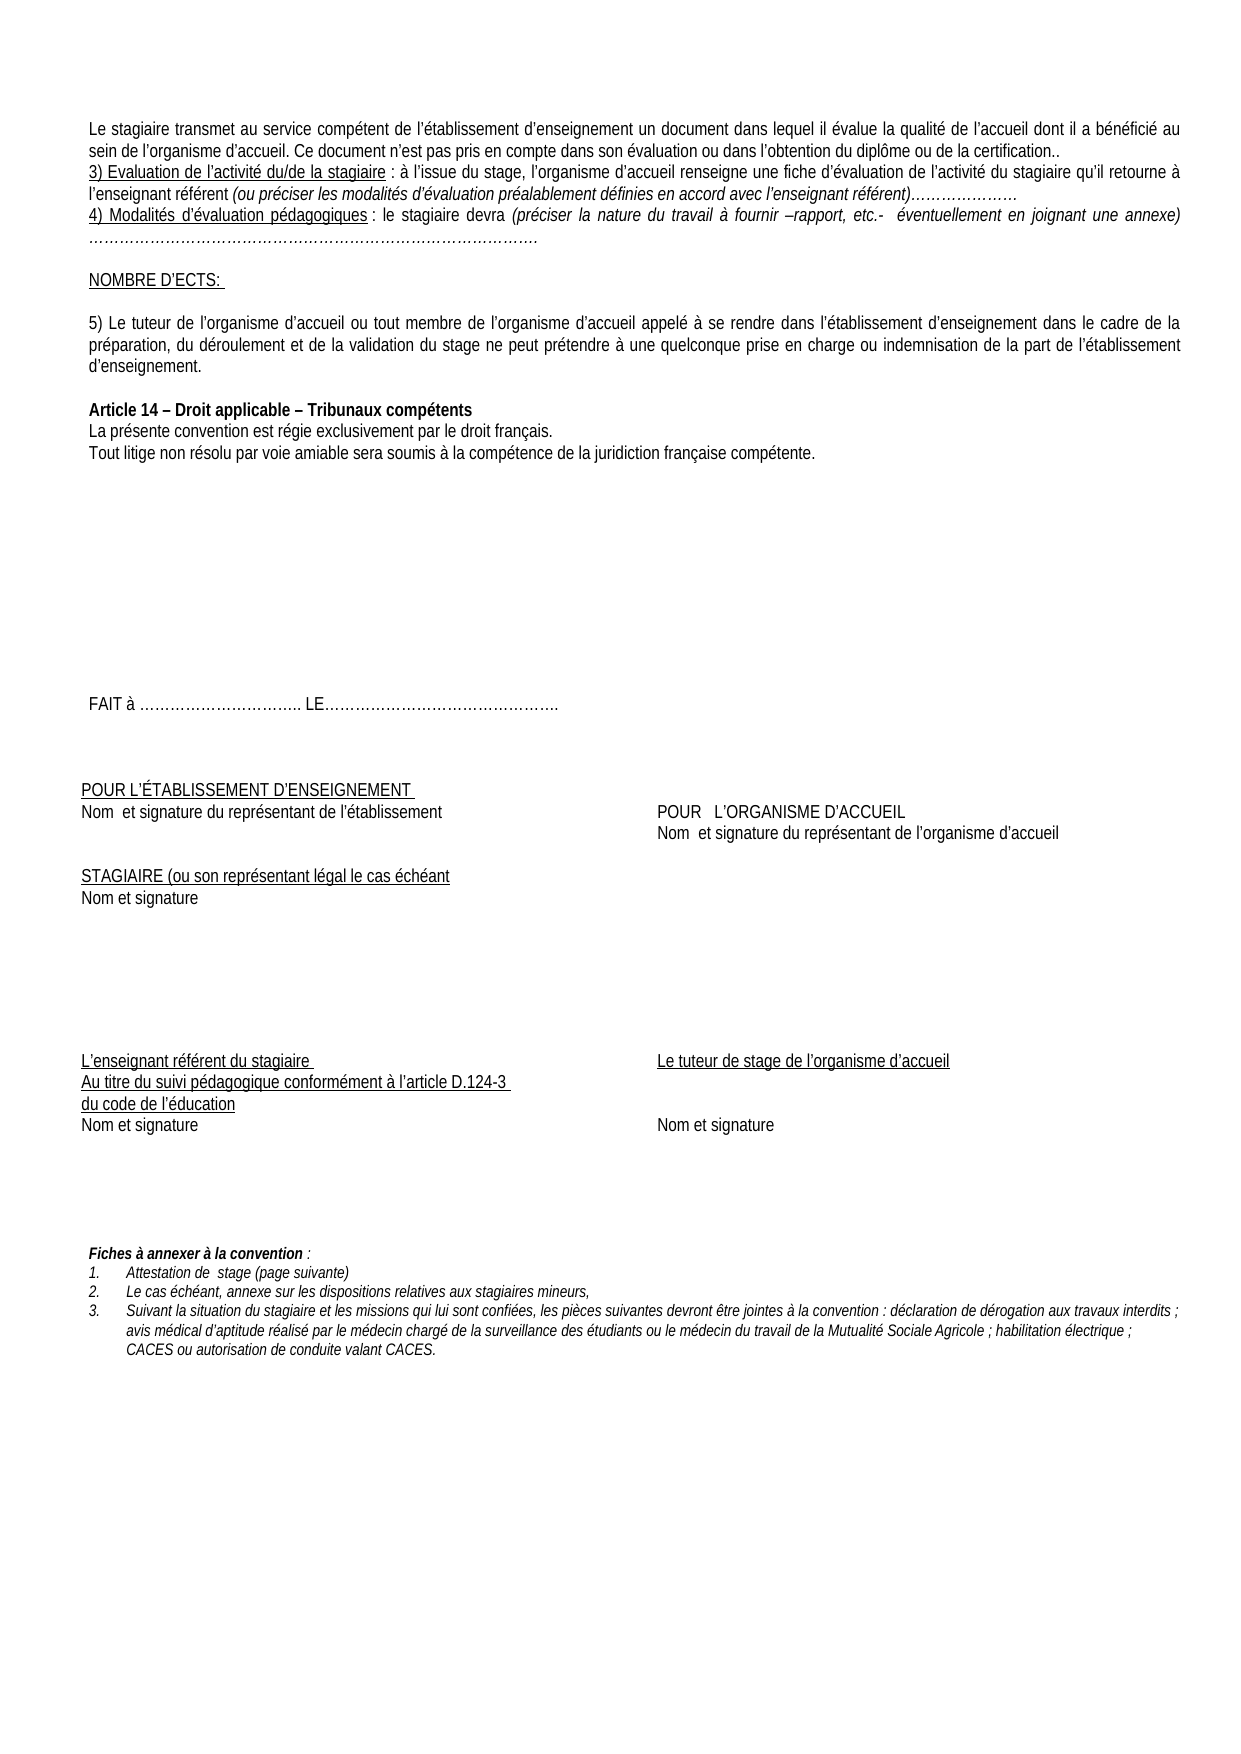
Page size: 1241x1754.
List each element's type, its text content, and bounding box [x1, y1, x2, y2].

table_cell [620, 1028, 650, 1222]
list Le cas échéant, annexe sur les dispositions relatives aux stagiaires mineurs, [89, 1282, 1181, 1301]
text La présente convention est régie exclusivement par le droit français. [89, 420, 1181, 442]
text Article 14 – Droit applicable – Tribunaux compétents [89, 398, 1181, 420]
text 3) Evaluation de l’activité du/de la stagiaire : à l’issue du stage, l’organisme d’accueil renseigne une fiche d’évaluation de l’activité du stagiaire qu’il retourne à l’enseignant référent (ou préciser les modalités d’évaluation préalablement définies en accord avec l’enseignant référent)………………… [89, 161, 1181, 204]
text NOMBRE D’ECTS: [89, 269, 1181, 291]
text 4) Modalités d’évaluation pédagogiques : le stagiaire devra (préciser la nature du travail à fournir –rapport, etc.- éventuellement en joignant une annexe)……………………………………………………………………………. [89, 204, 1181, 247]
table_header POUR L’ORGANISME D’ACCUEIL Nom et signature du représentant de l’organisme d’accueil [650, 779, 1186, 1028]
list Suivant la situation du stagiaire et les missions qui lui sont confiées, les pièces suivantes devront être jointes à la convention : déclaration de dérogation aux travaux interdits ; avis médical d’aptitude réalisé par le médecin chargé de la surveillance des étudiants ou le médecin du travail de la Mutualité Sociale Agricole ; habilitation électrique ; CACES ou autorisation de conduite valant CACES. [89, 1301, 1181, 1359]
table_header [620, 779, 650, 1028]
table_cell L’enseignant référent du stagiaire Au titre du suivi pédagogique conformément à l’article D.124-3 du code de l’éducation Nom et signature [74, 1028, 620, 1222]
text 5) Le tuteur de l’organisme d’accueil ou tout membre de l’organisme d’accueil appelé à se rendre dans l’établissement d’enseignement dans le cadre de la préparation, du déroulement et de la validation du stage ne peut prétendre à une quelconque prise en charge ou indemnisation de la part de l’établissement d’enseignement. [89, 312, 1181, 377]
table_cell Le tuteur de stage de l’organisme d’accueil Nom et signature [650, 1028, 1186, 1222]
text Tout litige non résolu par voie amiable sera soumis à la compétence de la juridiction française compétente. [89, 442, 1181, 463]
list Attestation de stage (page suivante) [89, 1263, 1181, 1282]
table_header POUR L’ÉTABLISSEMENT D’ENSEIGNEMENT Nom et signature du représentant de l’établissement STAGIAIRE (ou son représentant légal le cas échéant Nom et signature [74, 779, 620, 1028]
text Le stagiaire transmet au service compétent de l’établissement d’enseignement un document dans lequel il évalue la qualité de l’accueil dont il a bénéficié au sein de l’organisme d’accueil. Ce document n’est pas pris en compte dans son évaluation ou dans l’obtention du diplôme ou de la certification.. [89, 118, 1181, 161]
text Fiches à annexer à la convention : [89, 1244, 1181, 1263]
text FAIT à ………………………….. LE………………………………………. [89, 693, 1181, 714]
